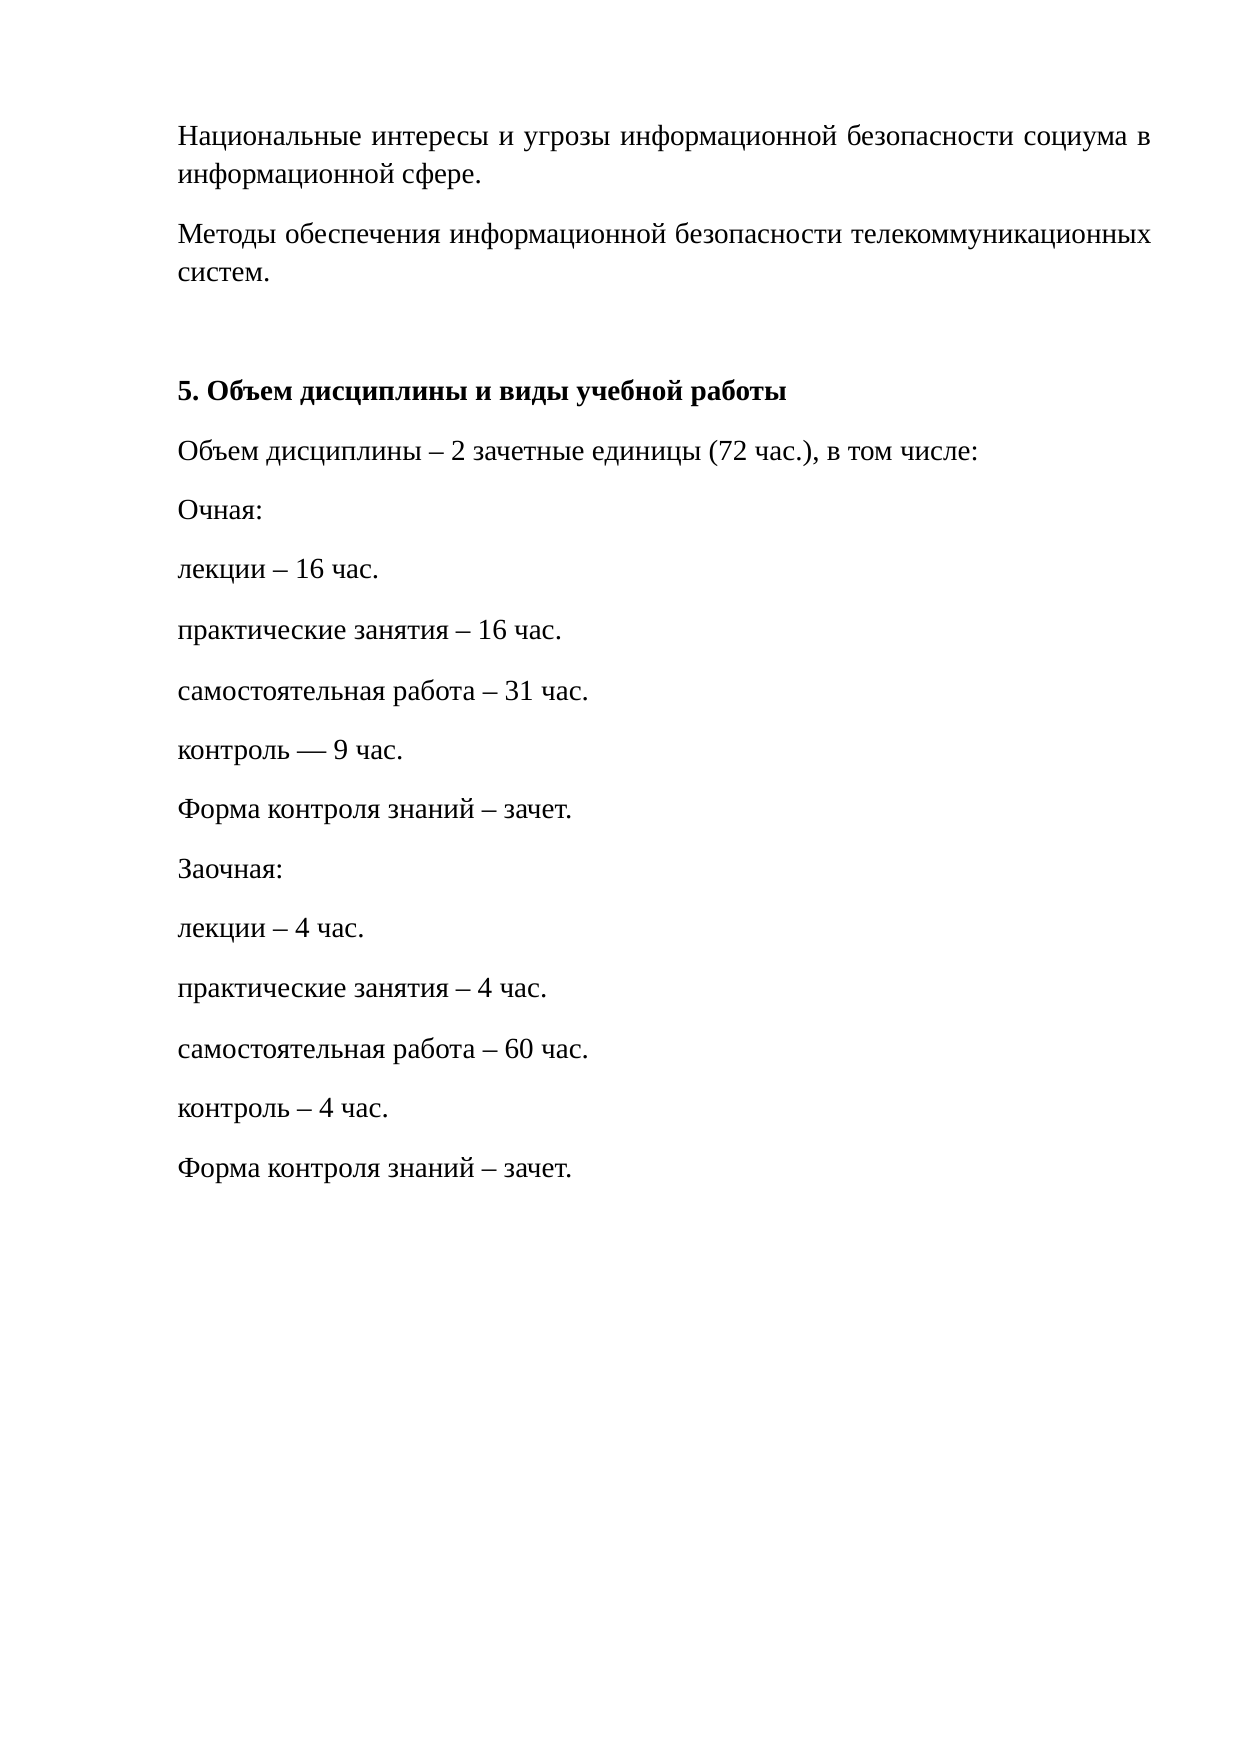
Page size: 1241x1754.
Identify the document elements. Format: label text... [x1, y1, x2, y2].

text Заочная: [177, 851, 1152, 884]
text Национальные интересы и угрозы информационной безопасности социума в информационной сфере. [177, 118, 1152, 190]
text Очная: [177, 492, 1152, 526]
text практические занятия – 16 час. [177, 611, 1152, 646]
text Форма контроля знаний – зачет. [177, 791, 1152, 825]
text Форма контроля знаний – зачет. [177, 1150, 1152, 1183]
text лекции – 16 час. [177, 551, 1152, 585]
text Методы обеспечения информационной безопасности телекоммуникационных систем. [177, 216, 1152, 288]
text контроль – 4 час. [177, 1091, 1152, 1124]
text контроль — 9 час. [177, 732, 1152, 766]
text практические занятия – 4 час. [177, 969, 1152, 1005]
text 5. Объем дисциплины и виды учебной работы [177, 373, 1152, 407]
text лекции – 4 час. [177, 910, 1152, 944]
text самостоятельная работа – 31 час. [177, 673, 1152, 706]
text самостоятельная работа – 60 час. [177, 1031, 1152, 1065]
text Объем дисциплины – 2 зачетные единицы (72 час.), в том числе: [177, 433, 1152, 466]
